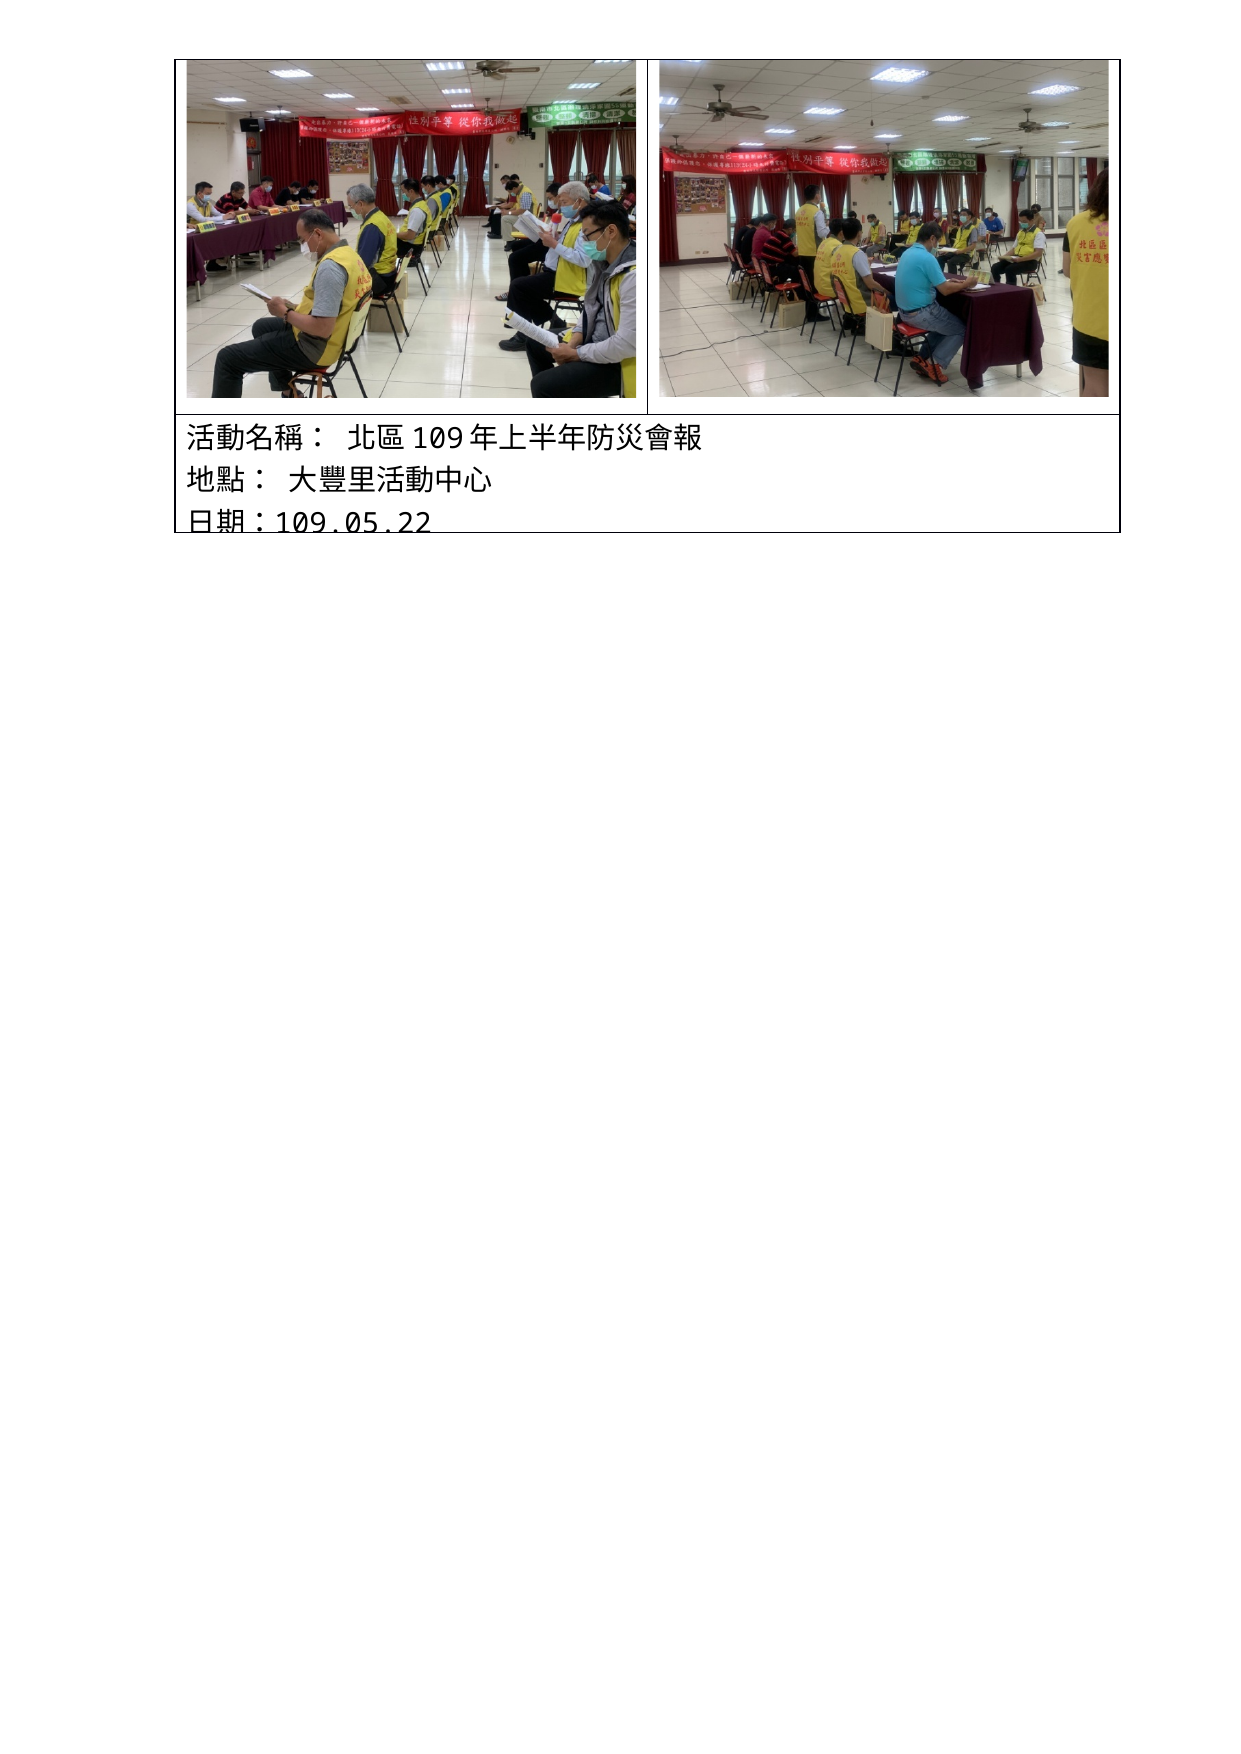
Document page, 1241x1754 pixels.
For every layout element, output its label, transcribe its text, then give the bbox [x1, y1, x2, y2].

table_cell 活動名稱： 北區109年上半年防災會報 地點： 大豐里活動中心 日期：109.05.22 [176, 415, 1119, 532]
table_header [648, 60, 1119, 413]
table_header [176, 60, 647, 413]
